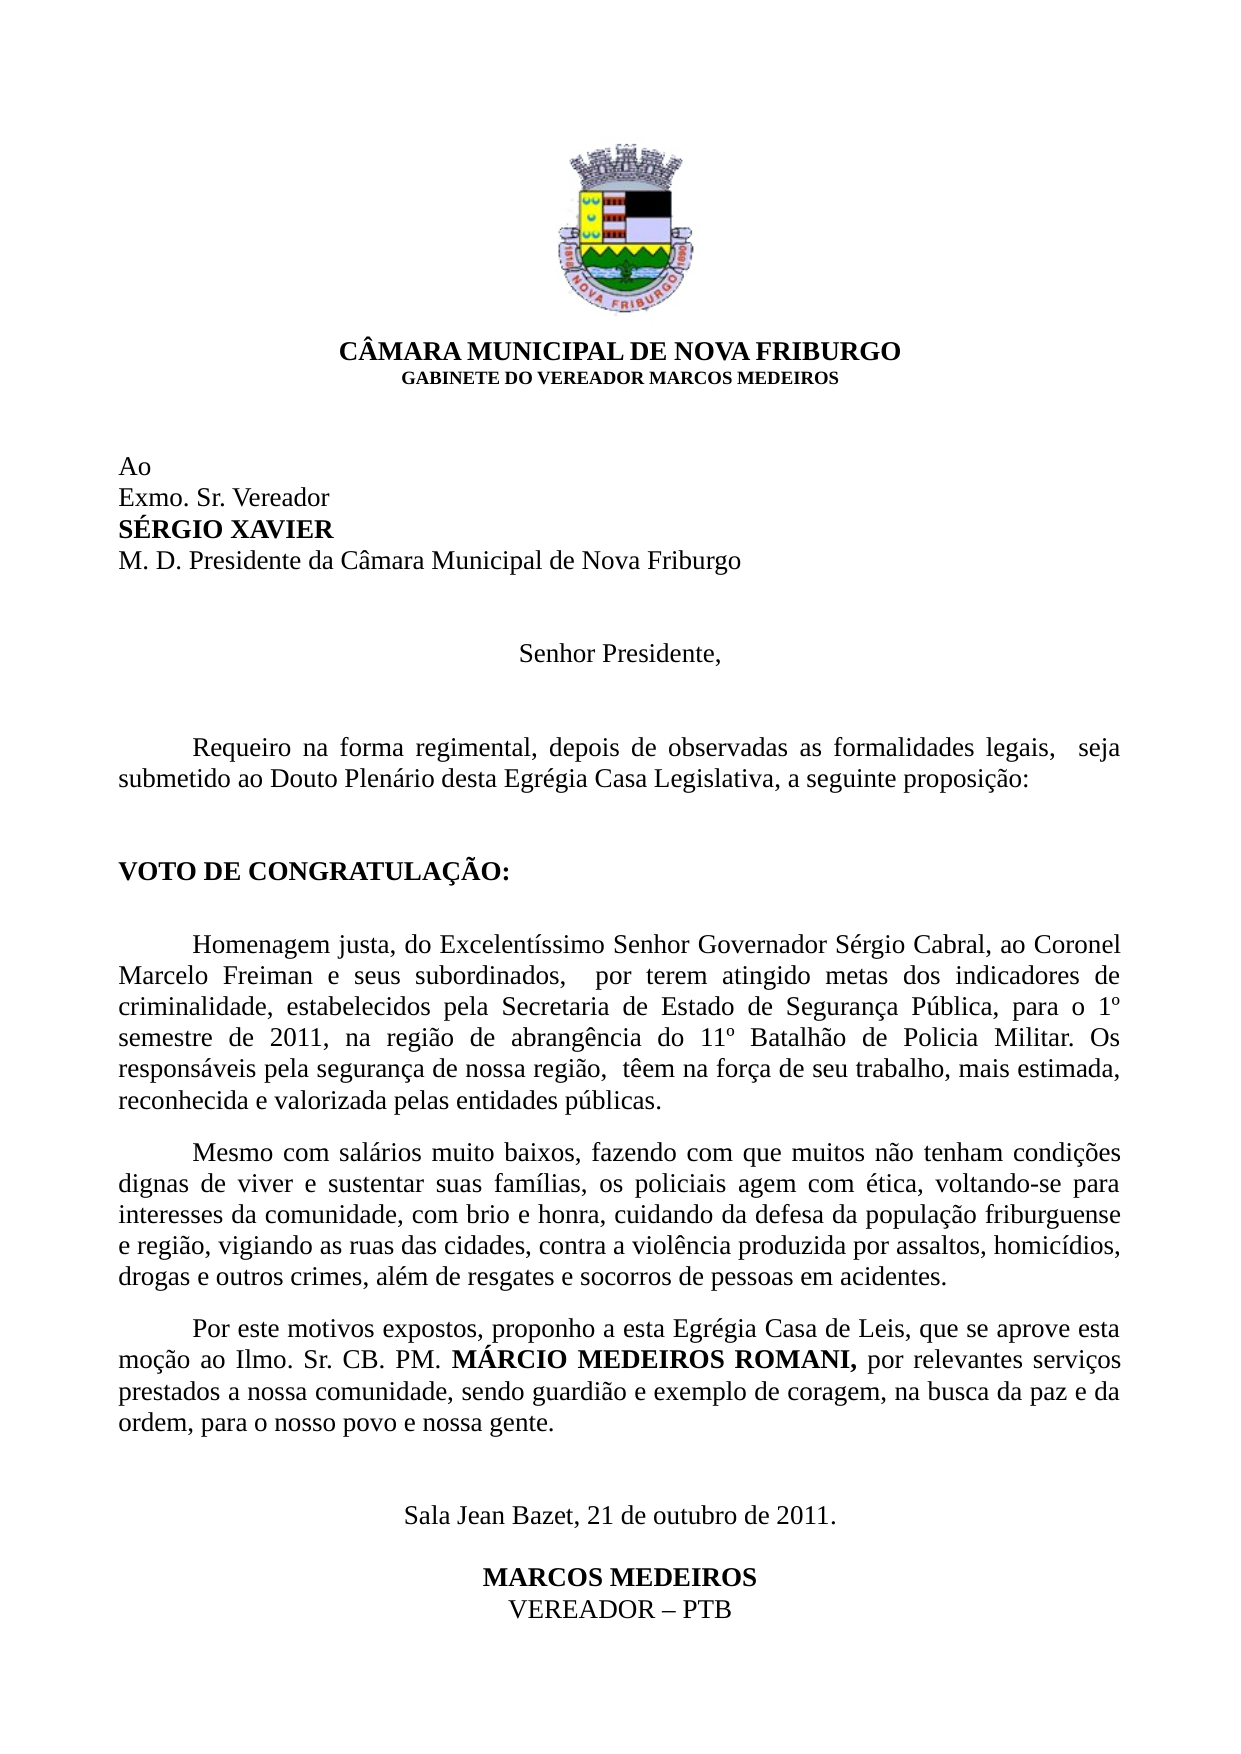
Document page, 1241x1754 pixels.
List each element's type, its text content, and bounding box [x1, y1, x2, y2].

list D. Presidente da Câmara Municipal de Nova Friburgo [118, 544, 1122, 575]
text SÉRGIO XAVIER [118, 513, 1122, 544]
text Por este motivos expostos, proponho a esta Egrégia Casa de Leis, que se aprove esta moção ao Ilmo. Sr. CB. PM. MÁRCIO MEDEIROS ROMANI, por relevantes serviços prestados a nossa comunidade, sendo guardião e exemplo de coragem, na busca da paz e da ordem, para o nosso povo e nossa gente. [118, 1312, 1122, 1437]
picture [537, 127, 703, 327]
text GABINETE DO VEREADOR MARCOS MEDEIROS [118, 367, 1122, 388]
text CÂMARA MUNICIPAL DE NOVA FRIBURGO [118, 335, 1122, 367]
text Sala Jean Bazet, 21 de outubro de 2011. [118, 1499, 1122, 1530]
text VOTO DE CONGRATULAÇÃO: [118, 855, 1122, 886]
text Mesmo com salários muito baixos, fazendo com que muitos não tenham condições dignas de viver e sustentar suas famílias, os policiais agem com ética, voltando-se para interesses da comunidade, com brio e honra, cuidando da defesa da população friburguense e região, vigiando as ruas das cidades, contra a violência produzida por assaltos, homicídios, drogas e outros crimes, além de resgates e socorros de pessoas em acidentes. [118, 1136, 1122, 1291]
text VEREADOR – PTB [118, 1593, 1122, 1624]
text Homenagem justa, do Excelentíssimo Senhor Governador Sérgio Cabral, ao Coronel Marcelo Freiman e seus subordinados, por terem atingido metas dos indicadores de criminalidade, estabelecidos pela Secretaria de Estado de Segurança Pública, para o 1º semestre de 2011, na região de abrangência do 11º Batalhão de Policia Militar. Os responsáveis pela segurança de nossa região, têem na força de seu trabalho, mais estimada, reconhecida e valorizada pelas entidades públicas. [118, 928, 1122, 1115]
text Senhor Presidente, [118, 637, 1122, 668]
text Requeiro na forma regimental, depois de observadas as formalidades legais, seja submetido ao Douto Plenário desta Egrégia Casa Legislativa, a seguinte proposição: [118, 731, 1122, 793]
text Exmo. Sr. Vereador [118, 482, 1122, 513]
text MARCOS MEDEIROS [118, 1562, 1122, 1593]
text Ao [118, 450, 1122, 482]
